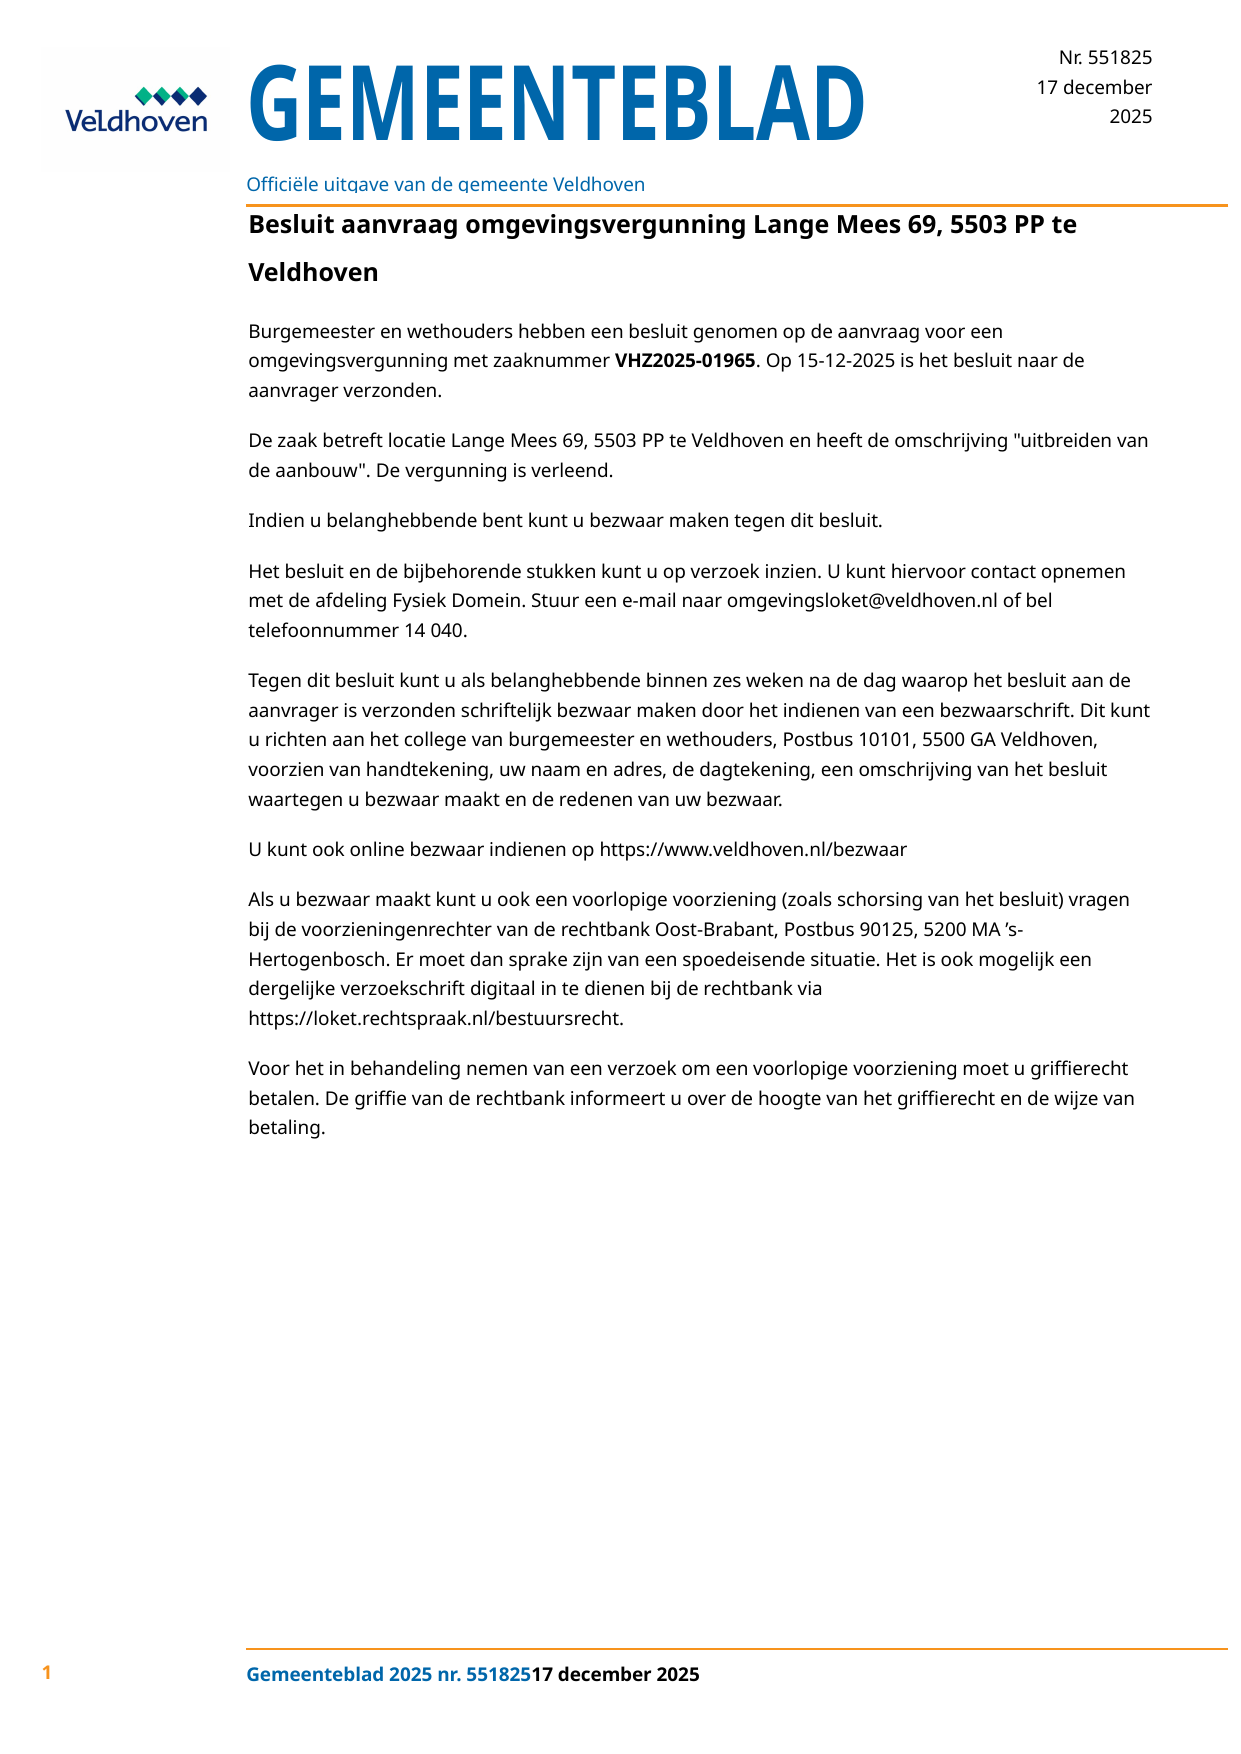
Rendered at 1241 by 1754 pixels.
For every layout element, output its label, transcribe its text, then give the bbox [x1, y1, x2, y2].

picture [41, 47, 231, 172]
text U kunt ook online bezwaar indienen op https://www.veldhoven.nl/bezwaar [248, 836, 1152, 862]
text Als u bezwaar maakt kunt u ook een voorlopige voorziening (zoals schorsing van het besluit) vragen bij de voorzieningenrechter van de rechtbank Oost-Brabant, Postbus 90125, 5200 MA ’s-Hertogenbosch. Er moet dan sprake zijn van een spoedeisende situatie. Het is ook mogelijk een dergelijke verzoekschrift digitaal in te dienen bij de rechtbank via https://loket.rechtspraak.nl/bestuursrecht. [248, 887, 1152, 1031]
text Burgemeester en wethouders hebben een besluit genomen op de aanvraag voor een omgevingsvergunning met zaaknummer VHZ2025-01965. Op 15-12-2025 is het besluit naar de aanvrager verzonden. [248, 318, 1152, 403]
text Voor het in behandeling nemen van een verzoek om een voorlopige voorziening moet u griffierecht betalen. De griffie van de rechtbank informeert u over de hoogte van het griffierecht en de wijze van betaling. [248, 1055, 1152, 1140]
text Indien u belanghebbende bent kunt u bezwaar maken tegen dit besluit. [248, 507, 1152, 533]
text Besluit aanvraag omgevingsvergunning Lange Mees 69, 5503 PP te Veldhoven [248, 207, 1152, 288]
text Tegen dit besluit kunt u als belanghebbende binnen zes weken na de dag waarop het besluit aan de aanvrager is verzonden schriftelijk bezwaar maken door het indienen van een bezwaarschrift. Dit kunt u richten aan het college van burgemeester en wethouders, Postbus 10101, 5500 GA Veldhoven, voorzien van handtekening, uw naam en adres, de dagtekening, een omschrijving van het besluit waartegen u bezwaar maakt en de redenen van uw bezwaar. [248, 667, 1152, 812]
text De zaak betreft locatie Lange Mees 69, 5503 PP te Veldhoven en heeft de omschrijving "uitbreiden van de aanbouw". De vergunning is verleend. [248, 427, 1152, 483]
text Het besluit en de bijbehorende stukken kunt u op verzoek inzien. U kunt hiervoor contact opnemen met de afdeling Fysiek Domein. Stuur een e-mail naar omgevingsloket@veldhoven.nl of bel telefoonnummer 14 040. [248, 558, 1152, 643]
